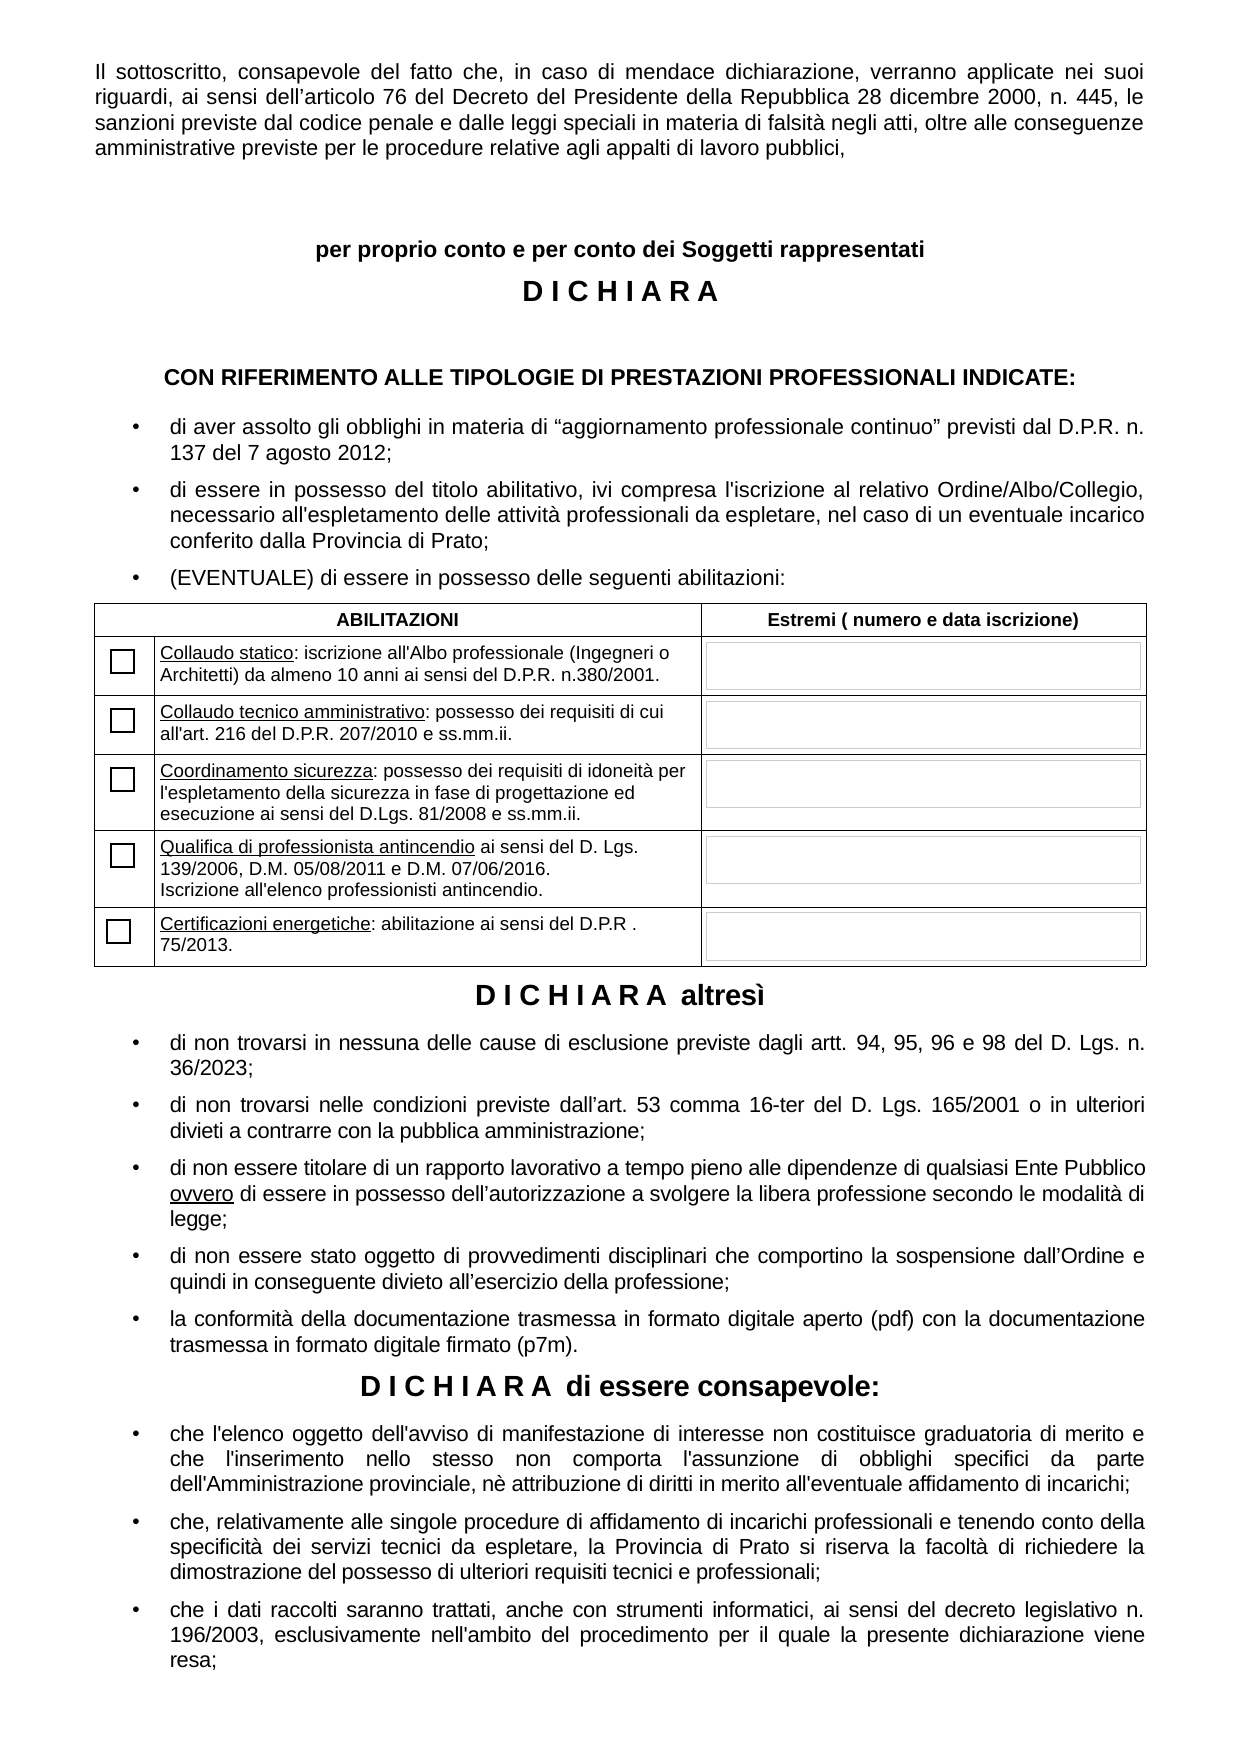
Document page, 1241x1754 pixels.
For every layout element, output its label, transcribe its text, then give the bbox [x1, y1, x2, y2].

list che i dati raccolti saranno trattati, anche con strumenti informatici, ai sensi del decreto legislativo n. 196/2003, esclusivamente nell'ambito del procedimento per il quale la presente dichiarazione viene resa; [132, 1597, 1146, 1672]
list la conformità della documentazione trasmessa in formato digitale aperto (pdf) con la documentazione trasmessa in formato digitale firmato (p7m). [132, 1306, 1146, 1357]
table_header Estremi ( numero e data iscrizione) [702, 604, 1146, 636]
table_cell [95, 908, 154, 966]
text D I C H I A R A [94, 274, 1146, 307]
table_cell Coordinamento sicurezza: possesso dei requisiti di idoneità per l'espletamento della sicurezza in fase di progettazione ed esecuzione ai sensi del D.Lgs. 81/2008 e ss.mm.ii. [155, 755, 701, 830]
list (EVENTUALE) di essere in possesso delle seguenti abilitazioni: [132, 565, 1146, 591]
table_cell [95, 831, 154, 907]
table_cell Certificazioni energetiche: abilitazione ai sensi del D.P.R . 75/2013. [155, 908, 701, 966]
text per proprio conto e per conto dei Soggetti rappresentati [94, 236, 1146, 262]
list di non trovarsi nelle condizioni previste dall’art. 53 comma 16-ter del D. Lgs. 165/2001 o in ulteriori divieti a contrarre con la pubblica amministrazione; [132, 1092, 1146, 1143]
table_cell [702, 755, 1146, 830]
table_cell [702, 908, 1146, 966]
list di non essere stato oggetto di provvedimenti disciplinari che comportino la sospensione dall’Ordine e quindi in conseguente divieto all’esercizio della professione; [132, 1243, 1146, 1294]
table_cell [95, 637, 154, 695]
table_cell [95, 696, 154, 754]
table_cell [702, 831, 1146, 907]
list che l'elenco oggetto dell'avviso di manifestazione di interesse non costituisce graduatoria di merito e che l'inserimento nello stesso non comporta l'assunzione di obblighi specifici da parte dell'Amministrazione provinciale, nè attribuzione di diritti in merito all'eventuale affidamento di incarichi; [132, 1421, 1146, 1496]
table_cell [702, 696, 1146, 754]
table_cell Collaudo tecnico amministrativo: possesso dei requisiti di cui all'art. 216 del D.P.R. 207/2010 e ss.mm.ii. [155, 696, 701, 754]
table_cell Qualifica di professionista antincendio ai sensi del D. Lgs. 139/2006, D.M. 05/08/2011 e D.M. 07/06/2016. Iscrizione all'elenco professionisti antincendio. [155, 831, 701, 907]
list di essere in possesso del titolo abilitativo, ivi compresa l'iscrizione al relativo Ordine/Albo/Collegio, necessario all'espletamento delle attività professionali da espletare, nel caso di un eventuale incarico conferito dalla Provincia di Prato; [132, 477, 1146, 553]
list che, relativamente alle singole procedure di affidamento di incarichi professionali e tenendo conto della specificità dei servizi tecnici da espletare, la Provincia di Prato si riserva la facoltà di richiedere la dimostrazione del possesso di ulteriori requisiti tecnici e professionali; [132, 1509, 1146, 1584]
table_cell Collaudo statico: iscrizione all'Albo professionale (Ingegneri o Architetti) da almeno 10 anni ai sensi del D.P.R. n.380/2001. [155, 637, 701, 695]
list di non trovarsi in nessuna delle cause di esclusione previste dagli artt. 94, 95, 96 e 98 del D. Lgs. n. 36/2023; [132, 1029, 1146, 1080]
table_cell [702, 637, 1146, 695]
list D I C H I A R A di essere consapevole: [94, 1369, 1146, 1402]
text Il sottoscritto, consapevole del fatto che, in caso di mendace dichiarazione, verranno applicate nei suoi riguardi, ai sensi dell’articolo 76 del Decreto del Presidente della Repubblica 28 dicembre 2000, n. 445, le sanzioni previste dal codice penale e dalle leggi speciali in materia di falsità negli atti, oltre alle conseguenze amministrative previste per le procedure relative agli appalti di lavoro pubblici, [94, 59, 1146, 160]
text CON RIFERIMENTO ALLE TIPOLOGIE DI PRESTAZIONI PROFESSIONALI INDICATE: [94, 364, 1146, 391]
table_header ABILITAZIONI [95, 604, 701, 636]
table_cell [95, 755, 154, 830]
list di aver assolto gli obblighi in materia di “aggiornamento professionale continuo” previsti dal D.P.R. n. 137 del 7 agosto 2012; [132, 414, 1146, 465]
text D I C H I A R A altresì [94, 977, 1146, 1011]
list di non essere titolare di un rapporto lavorativo a tempo pieno alle dipendenze di qualsiasi Ente Pubblico ovvero di essere in possesso dell’autorizzazione a svolgere la libera professione secondo le modalità di legge; [132, 1155, 1146, 1231]
